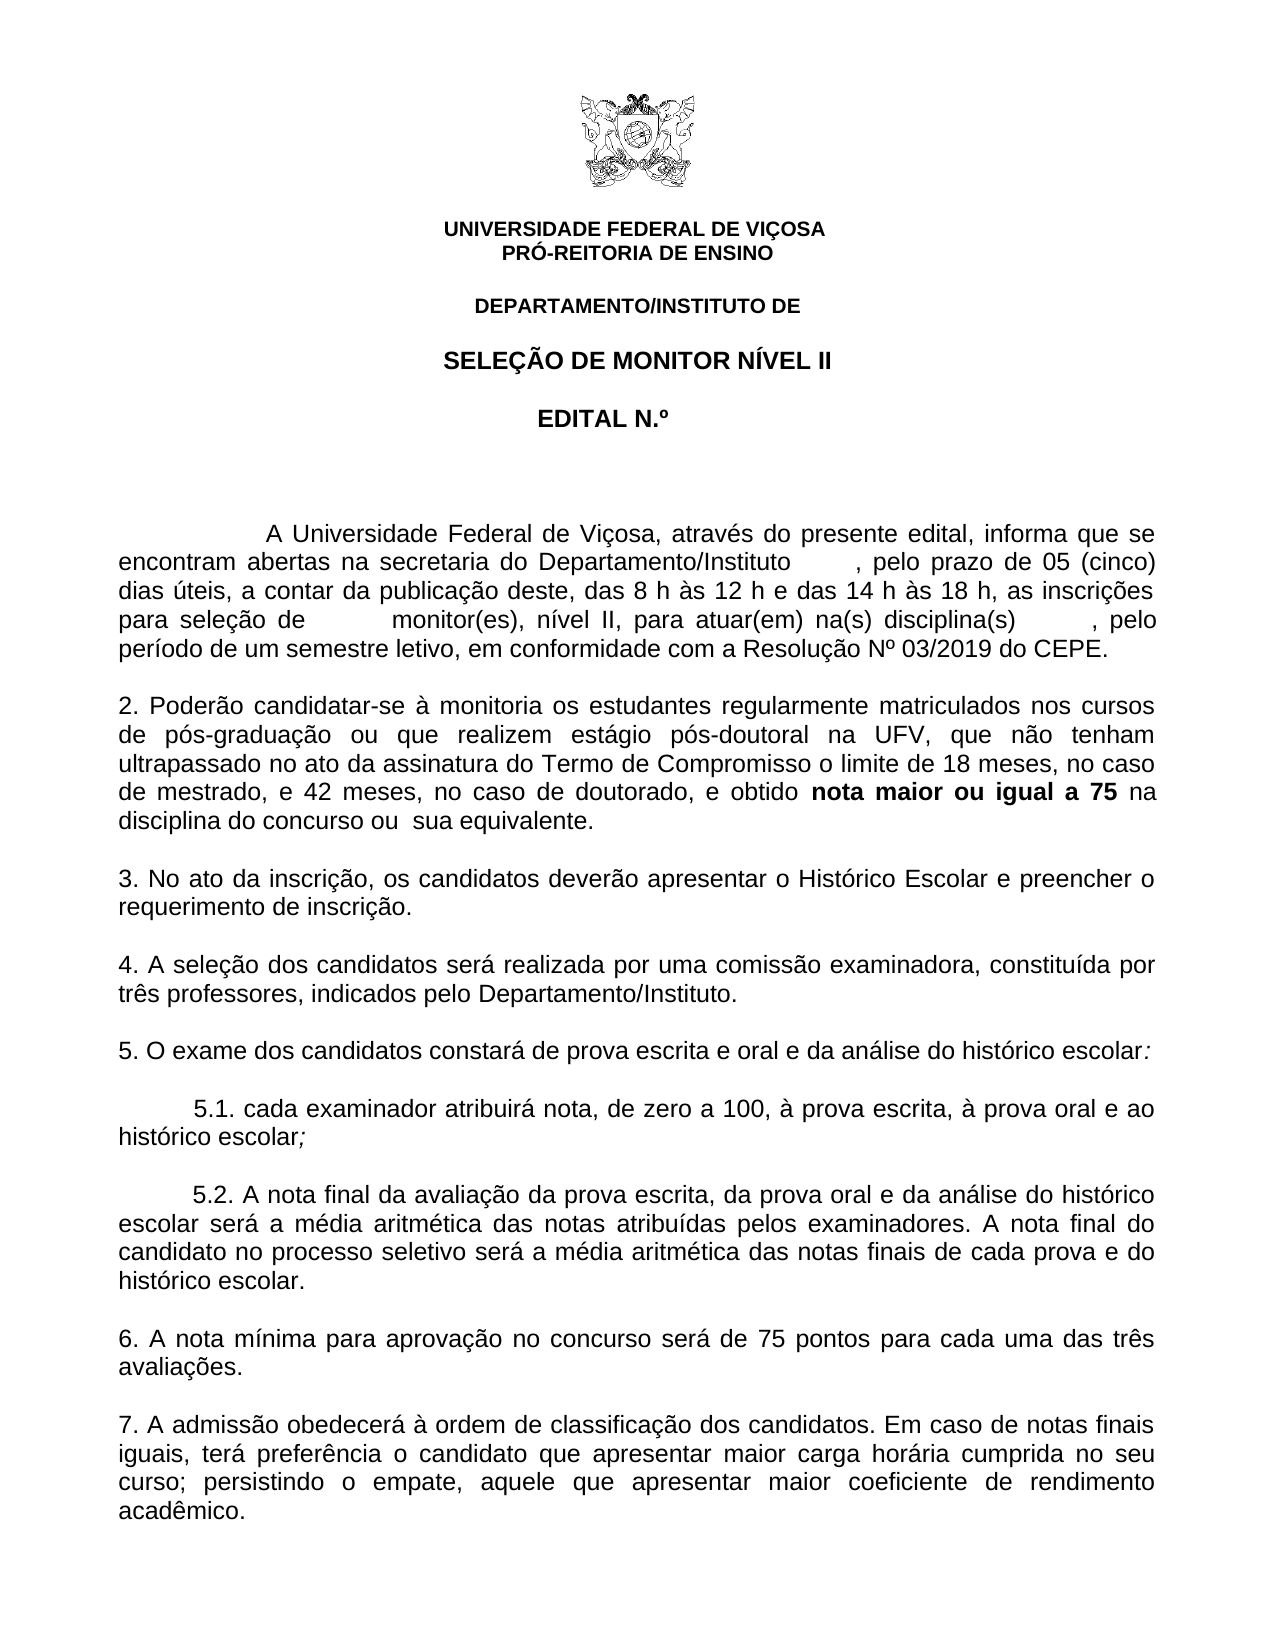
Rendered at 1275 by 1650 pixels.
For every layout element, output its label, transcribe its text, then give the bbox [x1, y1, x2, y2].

text EDITAL N.º [118, 404, 1157, 432]
text SELEÇÃO DE MONITOR NÍVEL II [118, 346, 1157, 375]
text A Universidade Federal de Viçosa, através do presente edital, informa que se encontram abertas na secretaria do Departamento/Instituto , pelo prazo de 05 (cinco) dias úteis, a contar da publicação deste, das 8 h às 12 h e das 14 h às 18 h, as inscrições para seleção de monitor(es), nível II, para atuar(em) na(s) disciplina(s) , pelo período de um semestre letivo, em conformidade com a Resolução Nº 03/2019 do CEPE. [118, 519, 1157, 662]
text 5.2. A nota final da avaliação da prova escrita, da prova oral e da análise do histórico escolar será a média aritmética das notas atribuídas pelos examinadores. A nota final do candidato no processo seletivo será a média aritmética das notas finais de cada prova e do histórico escolar. [118, 1180, 1157, 1295]
text 5. O exame dos candidatos constará de prova escrita e oral e da análise do histórico escolar: [118, 1036, 1157, 1065]
text PRÓ-REITORIA DE ENSINO [118, 241, 1157, 265]
text DEPARTAMENTO/INSTITUTO DE [118, 293, 1157, 317]
text UNIVERSIDADE FEDERAL DE VIÇOSA [118, 216, 1122, 241]
text 7. A admissão obedecerá à ordem de classificação dos candidatos. Em caso de notas finais iguais, terá preferência o candidato que apresentar maior carga horária cumprida no seu curso; persistindo o empate, aquele que apresentar maior coeficiente de rendimento acadêmico. [118, 1410, 1157, 1525]
text 4. A seleção dos candidatos será realizada por uma comissão examinadora, constituída por três professores, indicados pelo Departamento/Instituto. [118, 950, 1157, 1007]
text 2. Poderão candidatar-se à monitoria os estudantes regularmente matriculados nos cursos de pós-graduação ou que realizem estágio pós-doutoral na UFV, que não tenham ultrapassado no ato da assinatura do Termo de Compromisso o limite de 18 meses, no caso de mestrado, e 42 meses, no caso de doutorado, e obtido nota maior ou igual a 75 na disciplina do concurso ou sua equivalente. [118, 691, 1157, 835]
text 3. No ato da inscrição, os candidatos deverão apresentar o Histórico Escolar e preencher o requerimento de inscrição. [118, 864, 1157, 921]
text 6. A nota mínima para aprovação no concurso será de 75 pontos para cada uma das três avaliações. [118, 1324, 1157, 1381]
text 5.1. cada examinador atribuirá nota, de zero a 100, à prova escrita, à prova oral e ao histórico escolar; [118, 1094, 1157, 1151]
